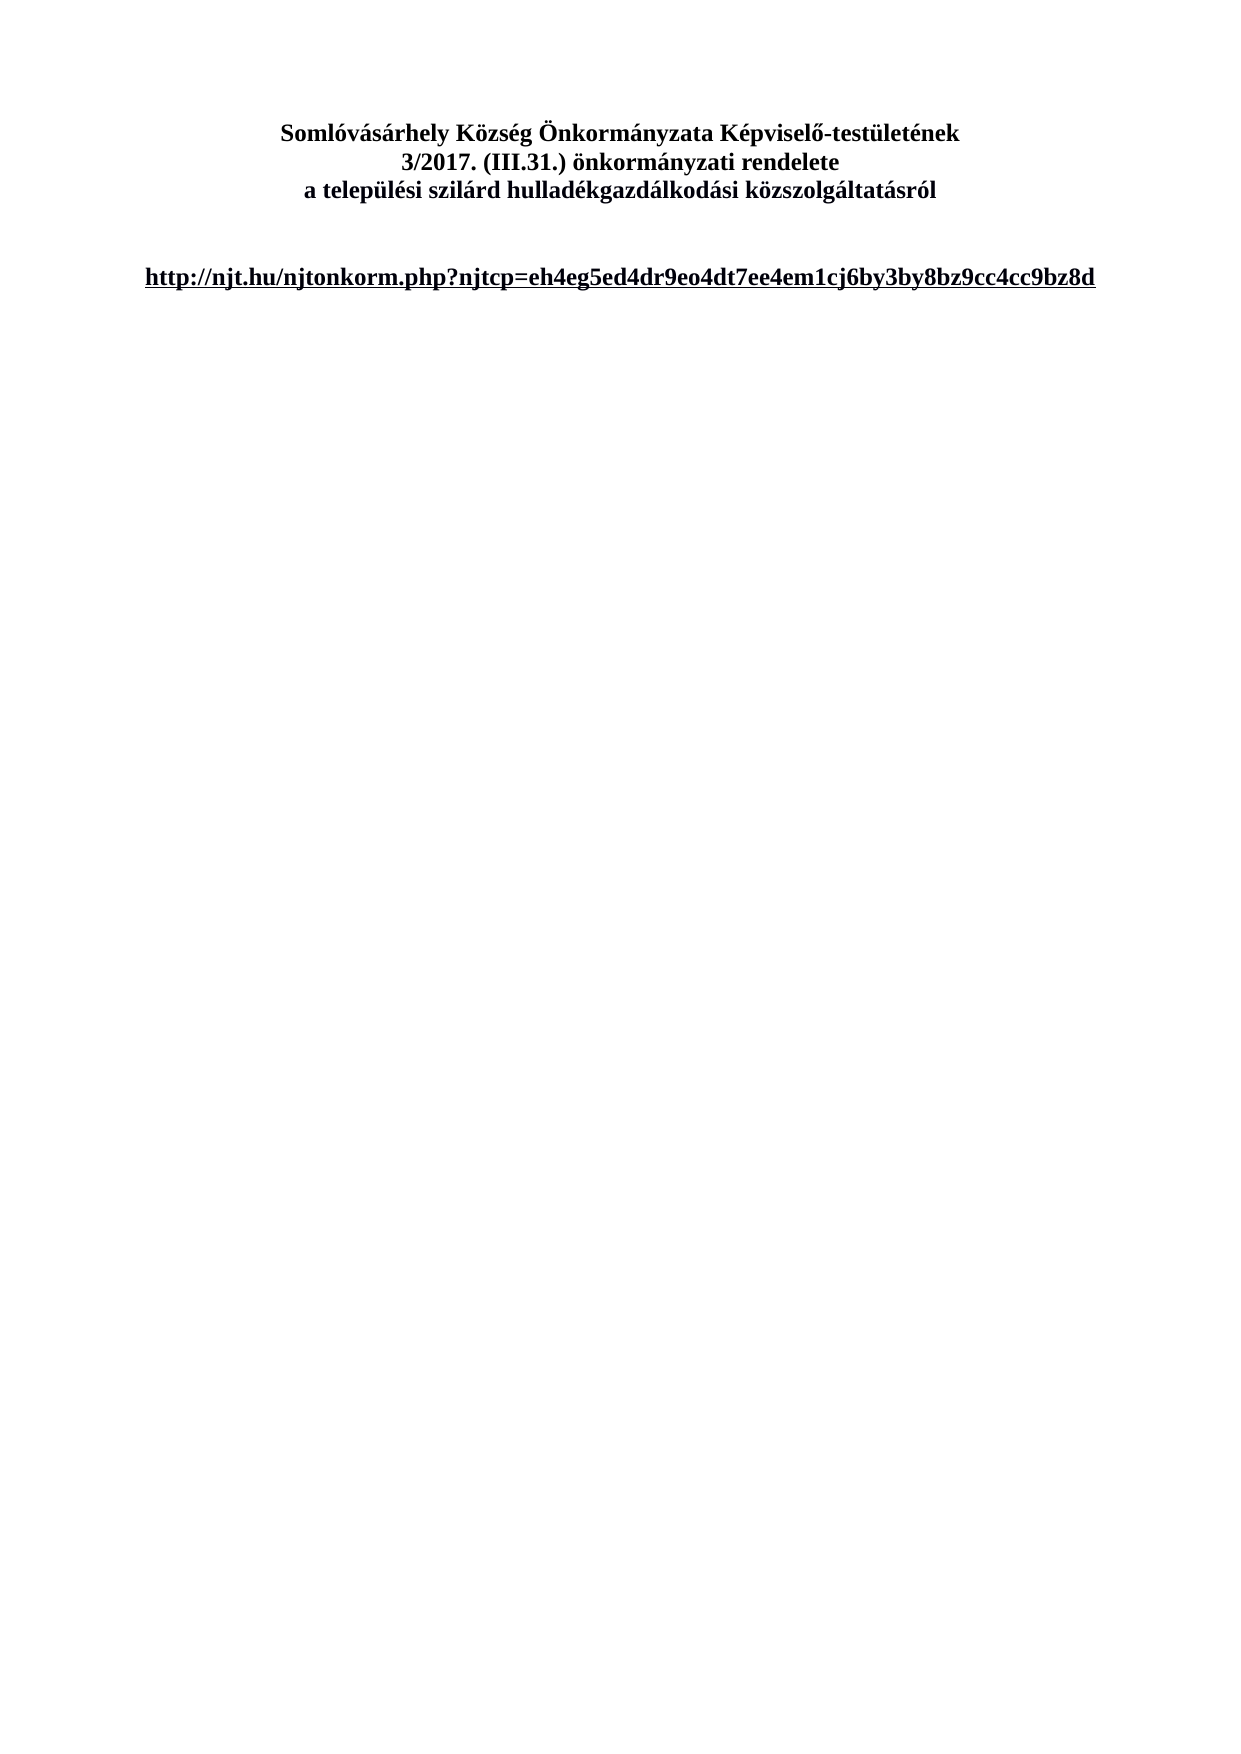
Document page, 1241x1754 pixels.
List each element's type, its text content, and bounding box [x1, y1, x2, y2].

text 3/2017. (III.31.) önkormányzati rendelete [118, 147, 1122, 176]
text Somlóvásárhely Község Önkormányzata Képviselő-testületének [118, 118, 1122, 147]
text a települési szilárd hulladékgazdálkodási közszolgáltatásról [118, 176, 1122, 204]
text http://njt.hu/njtonkorm.php?njtcp=eh4eg5ed4dr9eo4dt7ee4em1cj6by3by8bz9cc4cc9bz8d [118, 262, 1122, 291]
